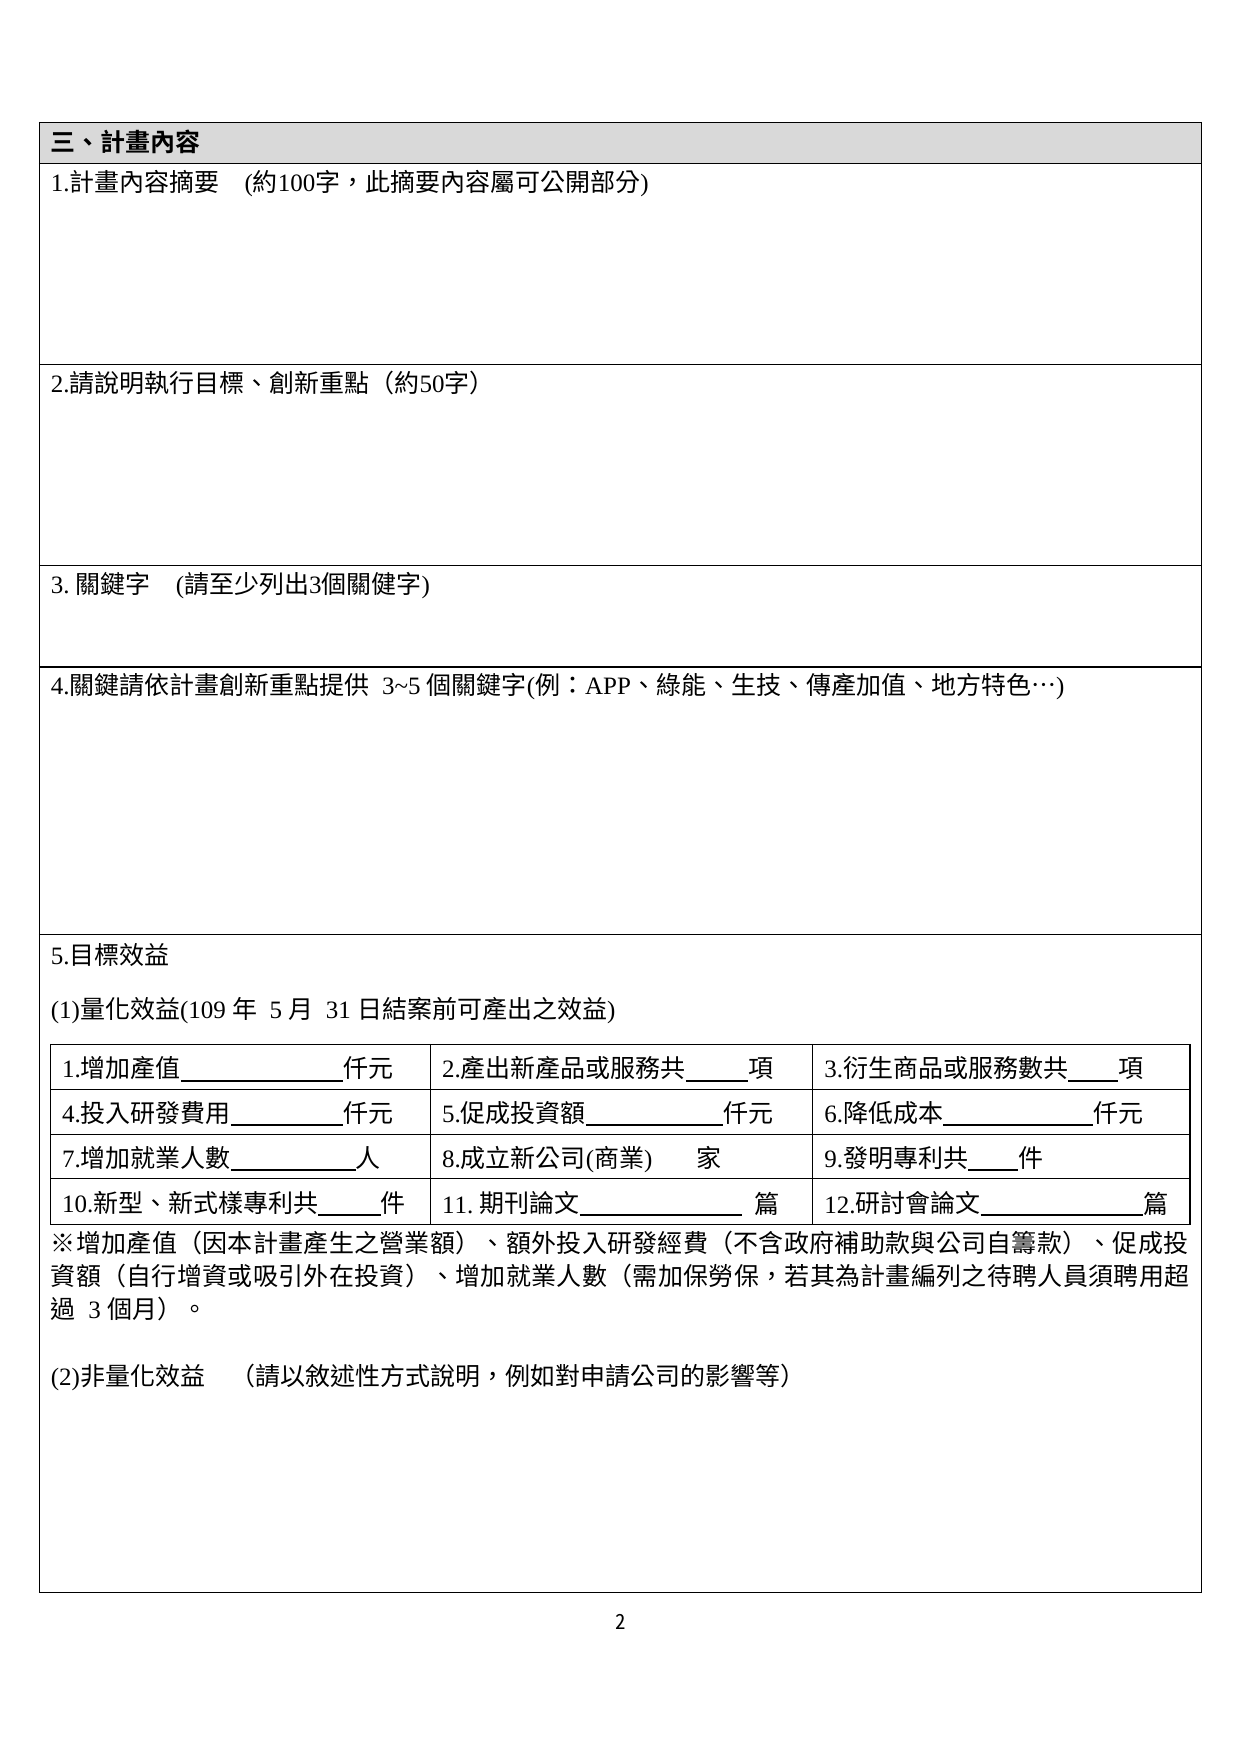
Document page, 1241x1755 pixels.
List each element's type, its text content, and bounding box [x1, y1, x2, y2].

table_cell 1.計畫內容摘要 (約100字，此摘要內容屬可公開部分) [40, 164, 1201, 364]
table_cell 6.降低成本 仟元 [813, 1090, 1189, 1133]
table_cell 9.發明專利共 件 [813, 1135, 1189, 1178]
table_header 2.產出新產品或服務共 項 [431, 1045, 812, 1089]
table_cell 5.促成投資額 仟元 [431, 1090, 812, 1133]
table_cell 10.新型、新式樣專利共 件 [51, 1179, 430, 1224]
table_cell 12.研討會論文 篇 [813, 1179, 1189, 1224]
table_cell 2.請說明執行目標、創新重點（約50字） [40, 365, 1201, 565]
table_cell 3. 關鍵字 (請至少列出3個關健字) [40, 566, 1201, 666]
table_cell 4.關鍵請依計畫創新重點提供 3~5 個關鍵字(例：APP、綠能、生技、傳產加值、地方特色…) [40, 668, 1201, 934]
table_cell 8.成立新公司(商業) 家 [431, 1135, 812, 1178]
table_cell 4.投入研發費用 仟元 [51, 1090, 430, 1133]
table_header 3.衍生商品或服務數共 項 [813, 1045, 1189, 1089]
table_header 1.增加產值 仟元 [51, 1045, 430, 1089]
table_header 三、計畫內容 [40, 123, 1201, 163]
table_cell 5.目標效益 (1)量化效益(109 年 5 月 31 日結案前可產出之效益) ※增加產值（因本計畫產生之營業額）、額外投入研發經費（不含政府補助款與公司自籌款）、促成投資額（自行增資或吸引外在投資）、增加就業人數（需加保勞保，若其為計畫編列之待聘人員須聘用超過 3 個月）。 (2)非量化效益 （請以敘述性方式說明，例如對申請公司的影響等） [40, 935, 1201, 1592]
table_cell 7.增加就業人數 人 [51, 1135, 430, 1178]
table_cell 11. 期刊論文 篇 [431, 1179, 812, 1224]
